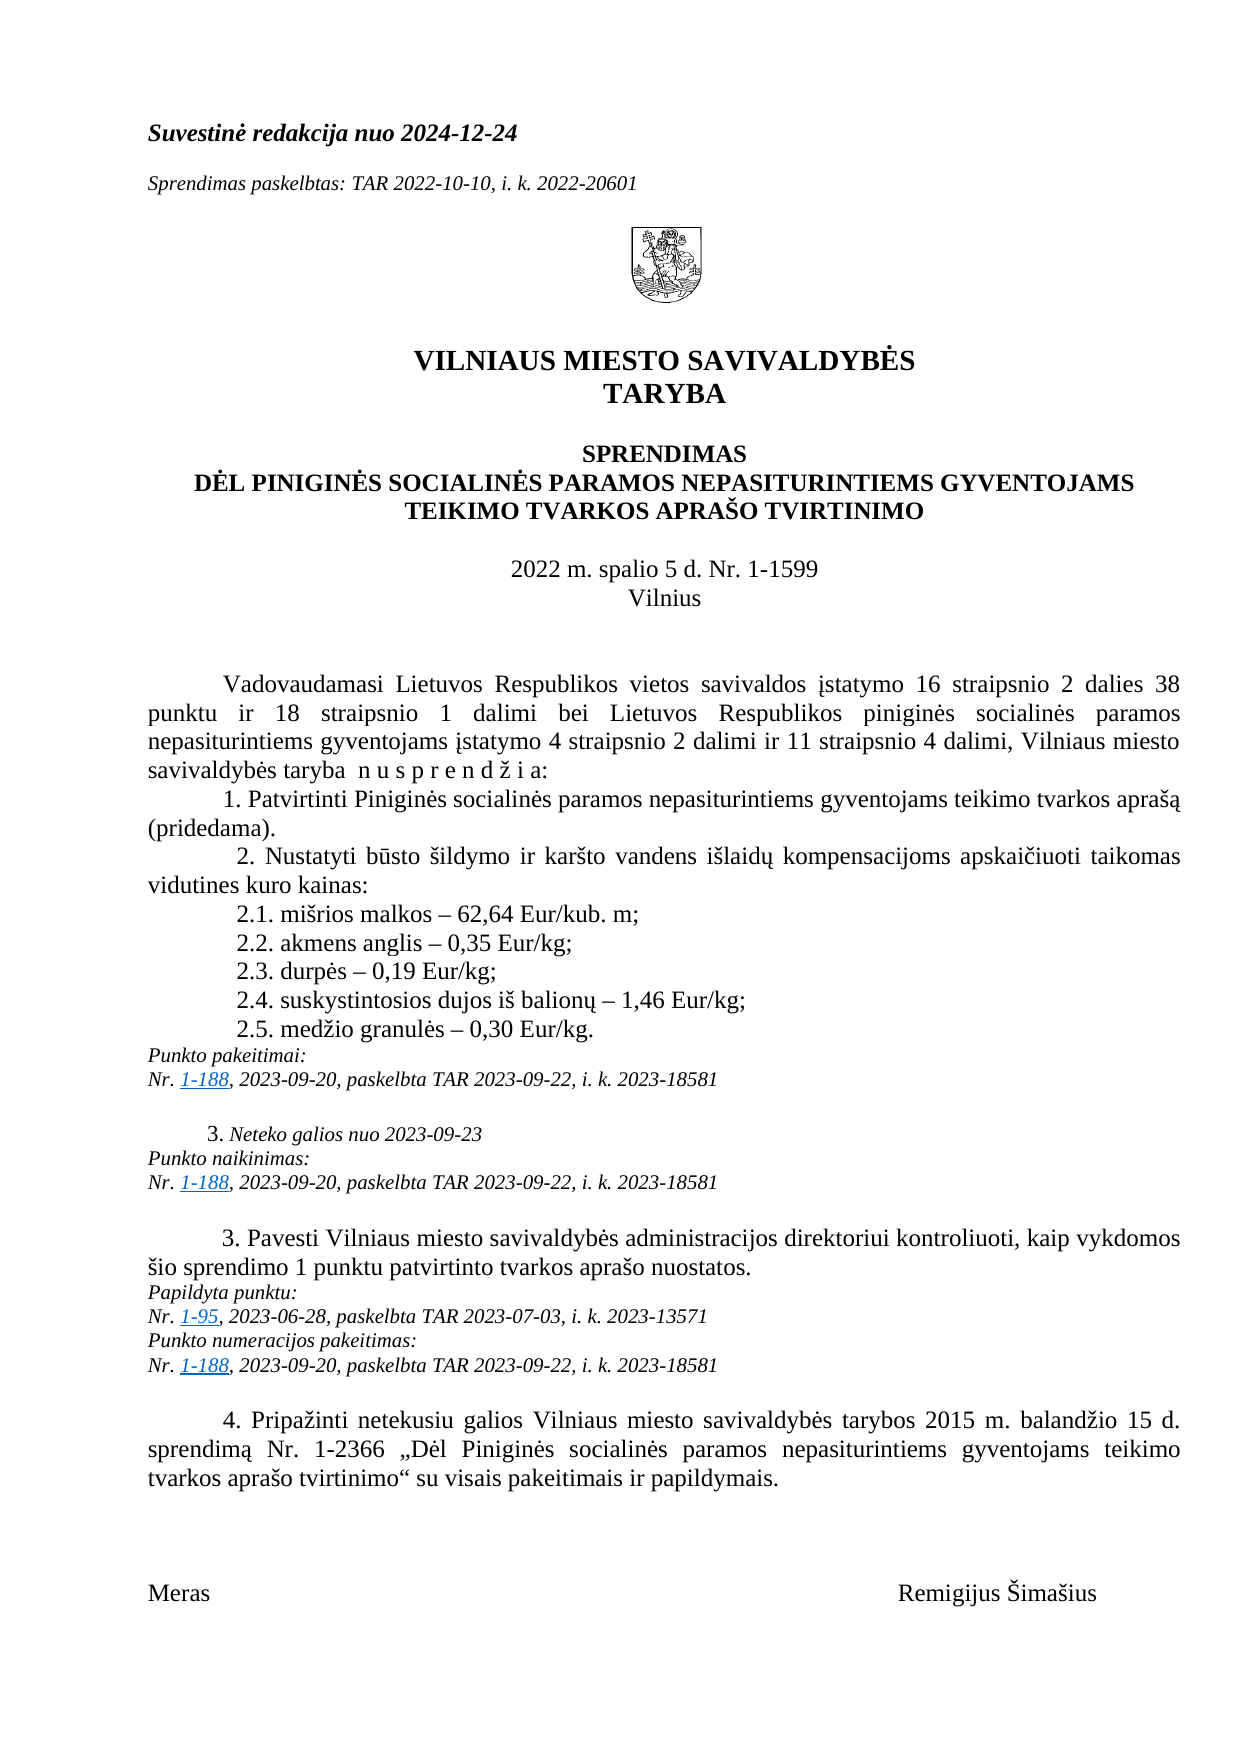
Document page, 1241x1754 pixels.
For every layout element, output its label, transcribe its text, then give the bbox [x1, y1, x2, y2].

text Nr. 1-188, 2023-09-20, paskelbta TAR 2023-09-22, i. k. 2023-18581 [148, 1352, 1181, 1377]
text 4. Pripažinti netekusiu galios Vilniaus miesto savivaldybės tarybos 2015 m. balandžio 15 d. sprendimą Nr. 1-2366 „Dėl Piniginės socialinės paramos nepasiturintiems gyventojams teikimo tvarkos aprašo tvirtinimo“ su visais pakeitimais ir papildymais. [148, 1405, 1181, 1492]
text 2022 m. spalio 5 d. Nr. 1-1599 [148, 554, 1181, 583]
text 2.3. durpės – 0,19 Eur/kg; [148, 956, 1181, 985]
text 2.4. suskystintosios dujos iš balionų – 1,46 Eur/kg; [148, 985, 1181, 1014]
text Papildyta punktu: [148, 1280, 1181, 1304]
text Punkto numeracijos pakeitimas: [148, 1328, 1181, 1352]
text TARYBA [148, 377, 1181, 410]
text 2.1. mišrios malkos – 62,64 Eur/kub. m; [148, 899, 1181, 928]
text 2. Nustatyti būsto šildymo ir karšto vandens išlaidų kompensacijoms apskaičiuoti taikomas vidutines kuro kainas: [148, 841, 1181, 899]
text Nr. 1-188, 2023-09-20, paskelbta TAR 2023-09-22, i. k. 2023-18581 [148, 1067, 1181, 1091]
text Vilnius [148, 583, 1181, 611]
text Punkto naikinimas: [148, 1146, 1181, 1170]
text Punkto pakeitimai: [148, 1043, 1181, 1067]
text 1. Patvirtinti Piniginės socialinės paramos nepasiturintiems gyventojams teikimo tvarkos aprašą (pridedama). [148, 784, 1181, 841]
text SPRENDIMAS [148, 439, 1181, 468]
text Suvestinė redakcija nuo 2024-12-24 [148, 118, 1181, 147]
text Nr. 1-95, 2023-06-28, paskelbta TAR 2023-07-03, i. k. 2023-13571 [148, 1304, 1181, 1328]
text 3. Pavesti Vilniaus miesto savivaldybės administracijos direktoriui kontroliuoti, kaip vykdomos šio sprendimo 1 punktu patvirtinto tvarkos aprašo nuostatos. [148, 1223, 1181, 1280]
text DĖL PINIGINĖS SOCIALINĖS PARAMOS NEPASITURINTIEMS GYVENTOJAMS TEIKIMO TVARKOS APRAŠO TVIRTINIMO [148, 468, 1181, 525]
text Sprendimas paskelbtas: TAR 2022-10-10, i. k. 2022-20601 [148, 171, 1181, 195]
text Meras Remigijus Šimašius [148, 1578, 1181, 1607]
text 2.2. akmens anglis – 0,35 Eur/kg; [148, 928, 1181, 956]
text Nr. 1-188, 2023-09-20, paskelbta TAR 2023-09-22, i. k. 2023-18581 [148, 1170, 1181, 1194]
text 3. Neteko galios nuo 2023-09-23 [148, 1119, 1181, 1146]
text Vadovaudamasi Lietuvos Respublikos vietos savivaldos įstatymo 16 straipsnio 2 dalies 38 punktu ir 18 straipsnio 1 dalimi bei Lietuvos Respublikos piniginės socialinės paramos nepasiturintiems gyventojams įstatymo 4 straipsnio 2 dalimi ir 11 straipsnio 4 dalimi, Vilniaus miesto savivaldybės taryba n u s p r e n d ž i a: [148, 669, 1181, 784]
text VILNIAUS MIESTO SAVIVALDYBĖS [148, 343, 1181, 377]
text 2.5. medžio granulės – 0,30 Eur/kg. [148, 1014, 1181, 1043]
